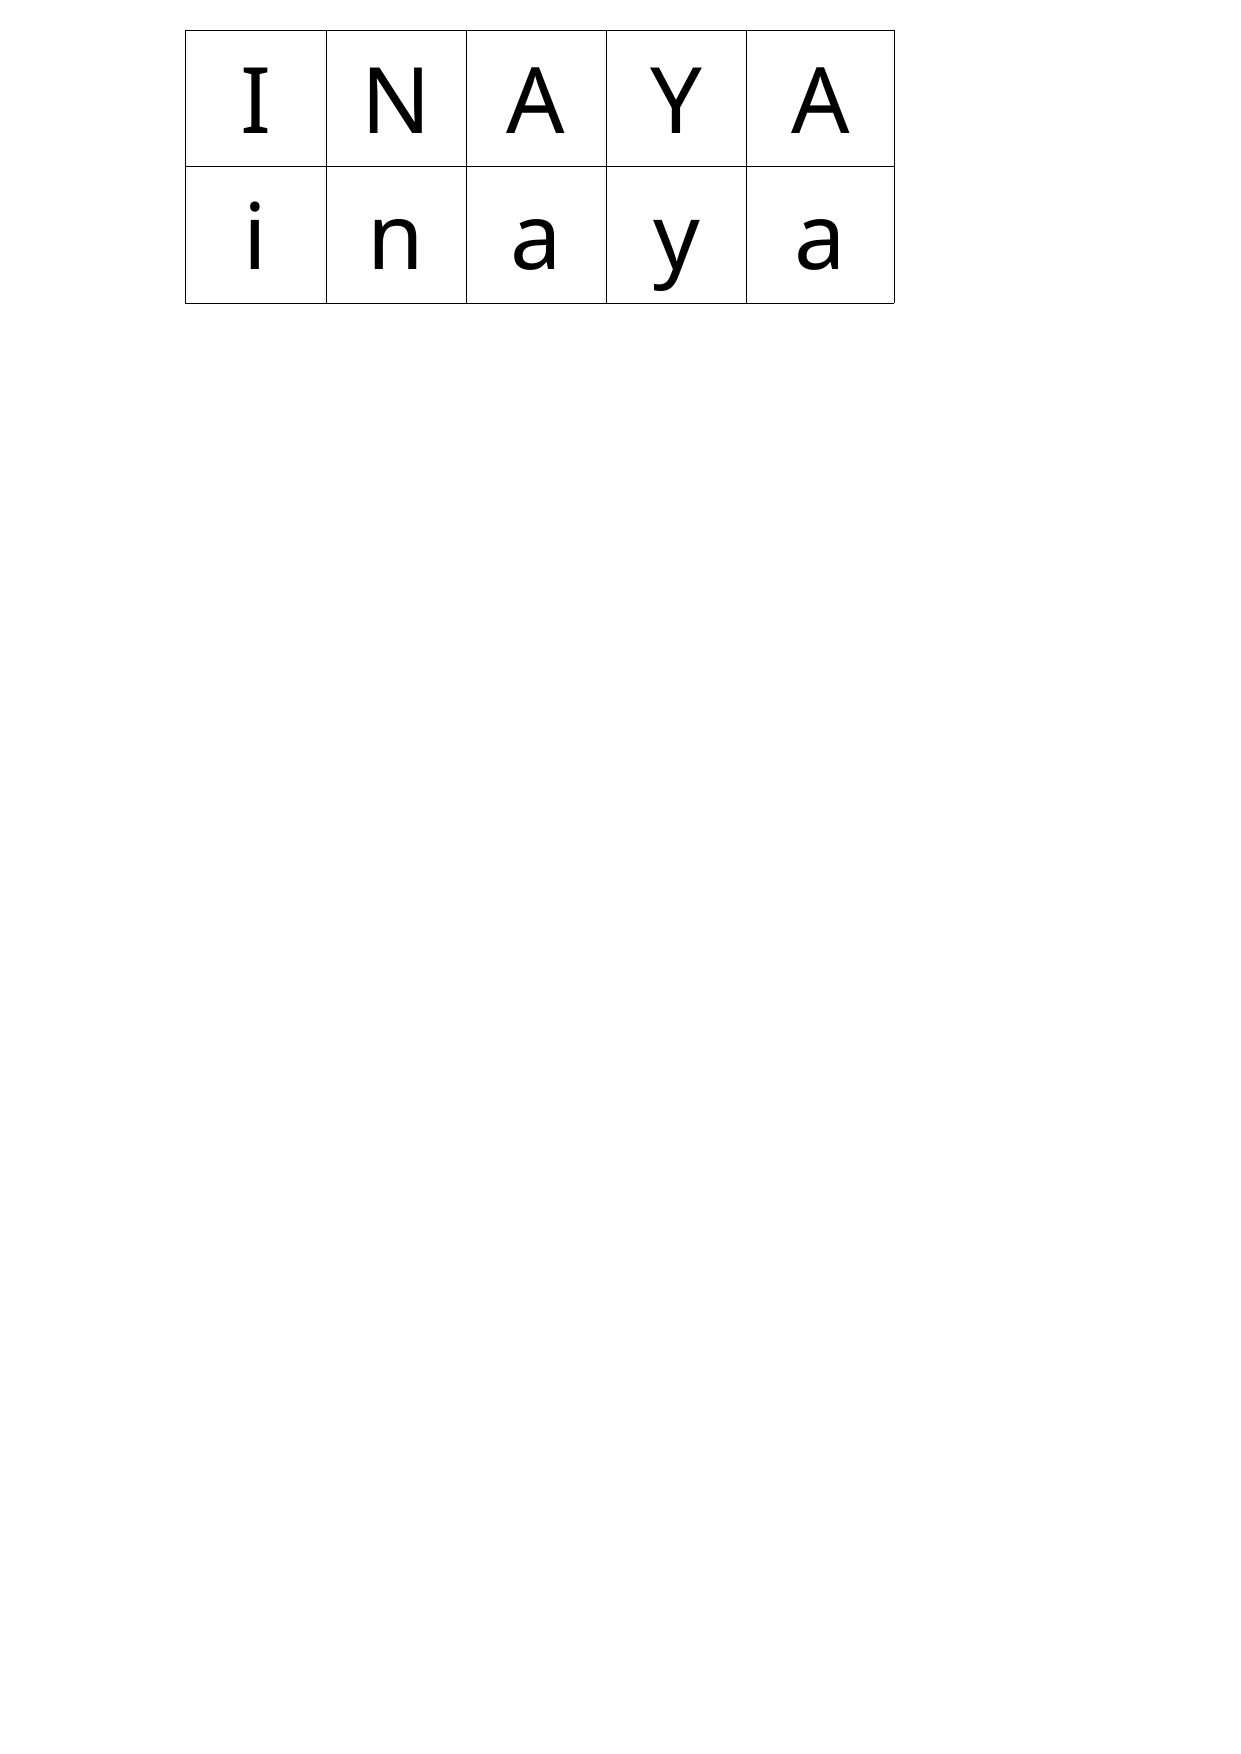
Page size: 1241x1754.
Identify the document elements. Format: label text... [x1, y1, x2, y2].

table_cell n [327, 167, 466, 302]
table_header A [747, 31, 894, 166]
table_cell y [607, 167, 746, 302]
table_cell a [747, 167, 894, 302]
table_cell a [467, 167, 606, 302]
table_header I [186, 31, 326, 166]
table_header N [327, 31, 466, 166]
table_cell i [186, 167, 326, 302]
table_header Y [607, 31, 746, 166]
table_header A [467, 31, 606, 166]
